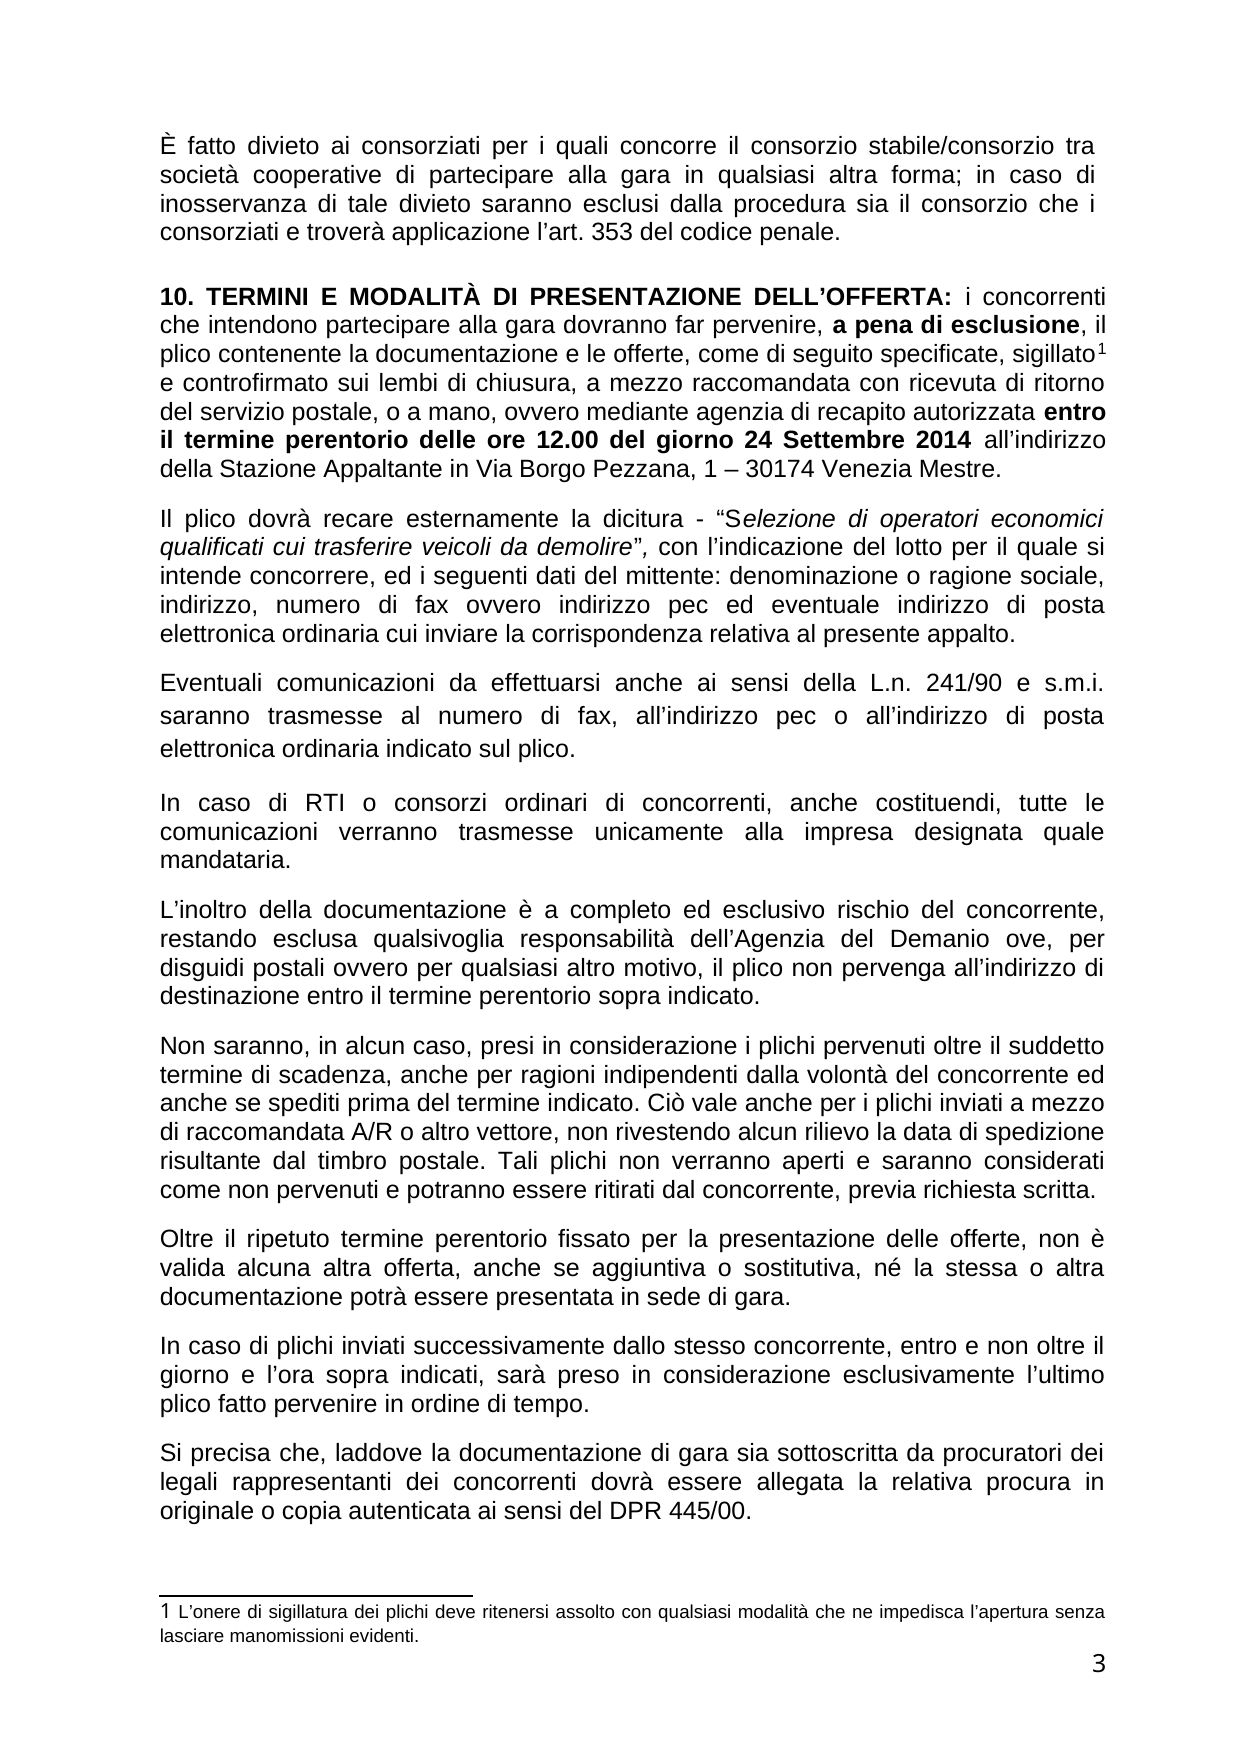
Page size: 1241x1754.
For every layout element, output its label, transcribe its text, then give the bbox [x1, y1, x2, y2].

text In caso di RTI o consorzi ordinari di concorrenti, anche costituendi, tutte le comunicazioni verranno trasmesse unicamente alla impresa designata quale mandataria. [159, 788, 1106, 874]
text Si precisa che, laddove la documentazione di gara sia sottoscritta da procuratori dei legali rappresentanti dei concorrenti dovrà essere allegata la relativa procura in originale o copia autenticata ai sensi del DPR 445/00. [159, 1438, 1106, 1525]
text Eventuali comunicazioni da effettuarsi anche ai sensi della L.n. 241/90 e s.m.i. saranno trasmesse al numero di fax, all’indirizzo pec o all’indirizzo di posta elettronica ordinaria indicato sul plico. [159, 668, 1106, 763]
text L’onere di sigillatura dei plichi deve ritenersi assolto con qualsiasi modalità che ne impedisca l’apertura senza lasciare manomissioni evidenti. [159, 1596, 1106, 1646]
text L’inoltro della documentazione è a completo ed esclusivo rischio del concorrente, restando esclusa qualsivoglia responsabilità dell’Agenzia del Demanio ove, per disguidi postali ovvero per qualsiasi altro motivo, il plico non pervenga all’indirizzo di destinazione entro il termine perentorio sopra indicato. [159, 895, 1106, 1010]
text Il plico dovrà recare esternamente la dicitura - “Selezione di operatori economici qualificati cui trasferire veicoli da demolire”, con l’indicazione del lotto per il quale si intende concorrere, ed i seguenti dati del mittente: denominazione o ragione sociale, indirizzo, numero di fax ovvero indirizzo pec ed eventuale indirizzo di posta elettronica ordinaria cui inviare la corrispondenza relativa al presente appalto. [159, 503, 1106, 647]
text Oltre il ripetuto termine perentorio fissato per la presentazione delle offerte, non è valida alcuna altra offerta, anche se aggiuntiva o sostitutiva, né la stessa o altra documentazione potrà essere presentata in sede di gara. [159, 1224, 1106, 1311]
text È fatto divieto ai consorziati per i quali concorre il consorzio stabile/consorzio tra società cooperative di partecipare alla gara in qualsiasi altra forma; in caso di inosservanza di tale divieto saranno esclusi dalla procedura sia il consorzio che i consorziati e troverà applicazione l’art. 353 del codice penale. [159, 131, 1097, 246]
text Non saranno, in alcun caso, presi in considerazione i plichi pervenuti oltre il suddetto termine di scadenza, anche per ragioni indipendenti dalla volontà del concorrente ed anche se spediti prima del termine indicato. Ciò vale anche per i plichi inviati a mezzo di raccomandata A/R o altro vettore, non rivestendo alcun rilievo la data di spedizione risultante dal timbro postale. Tali plichi non verranno aperti e saranno considerati come non pervenuti e potranno essere ritirati dal concorrente, previa richiesta scritta. [159, 1031, 1106, 1203]
text 10. TERMINI E MODALITÀ DI PRESENTAZIONE DELL’OFFERTA: i concorrenti che intendono partecipare alla gara dovranno far pervenire, a pena di esclusione, il plico contenente la documentazione e le offerte, come di seguito specificate, sigillato e controfirmato sui lembi di chiusura, a mezzo raccomandata con ricevuta di ritorno del servizio postale, o a mano, ovvero mediante agenzia di recapito autorizzata entro il termine perentorio delle ore 12.00 del giorno 24 Settembre 2014 all’indirizzo della Stazione Appaltante in Via Borgo Pezzana, 1 – 30174 Venezia Mestre. [159, 281, 1106, 483]
text In caso di plichi inviati successivamente dallo stesso concorrente, entro e non oltre il giorno e l’ora sopra indicati, sarà preso in considerazione esclusivamente l’ultimo plico fatto pervenire in ordine di tempo. [159, 1331, 1106, 1418]
